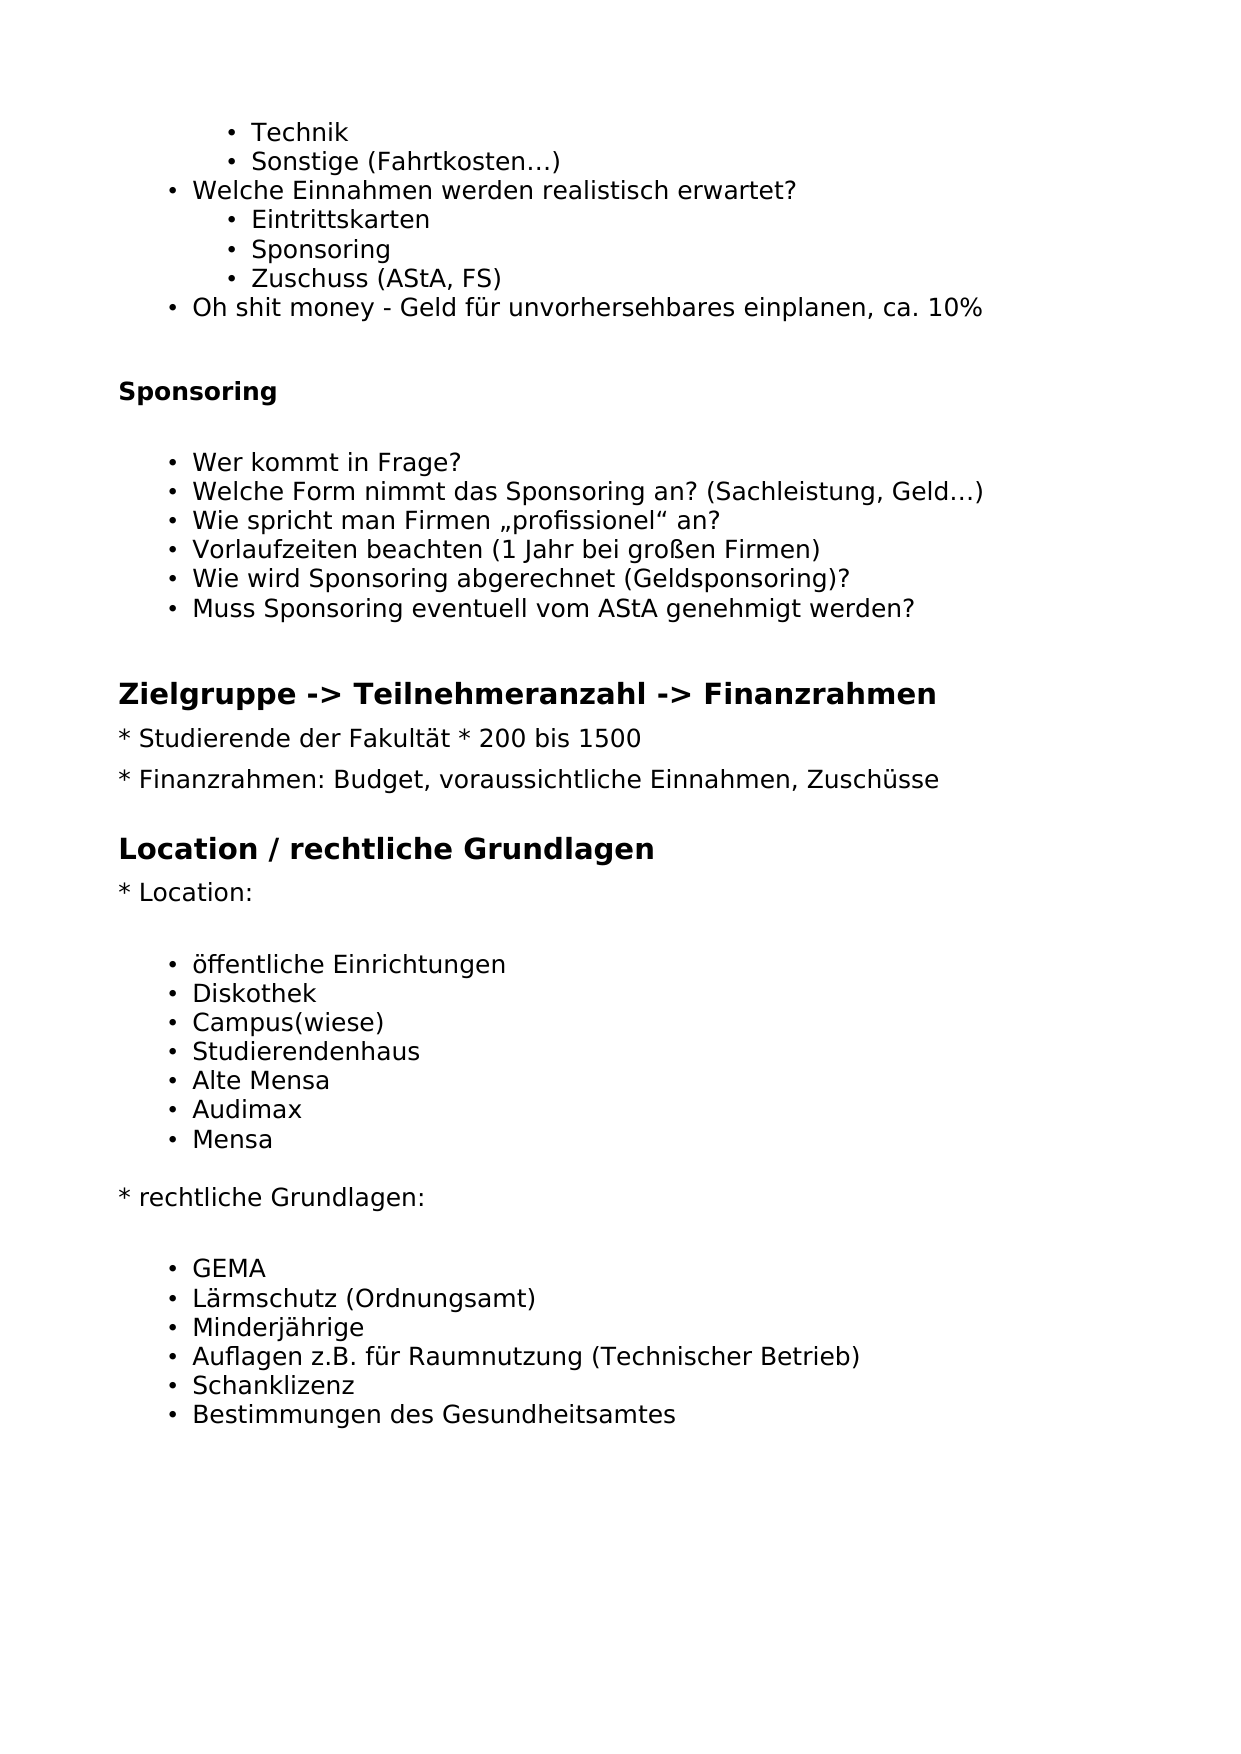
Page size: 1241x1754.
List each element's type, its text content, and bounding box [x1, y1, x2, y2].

list Audimax [177, 1096, 1122, 1125]
list Wer kommt in Frage? [177, 448, 1122, 477]
text * rechtliche Grundlagen: [118, 1183, 1122, 1213]
list Studierendenhaus [177, 1037, 1122, 1066]
list Muss Sponsoring eventuell vom AStA genehmigt werden? [177, 594, 1122, 623]
list Campus(wiese) [177, 1008, 1122, 1037]
text * Location: [118, 879, 1122, 908]
list Wie wird Sponsoring abgerechnet (Geldsponsoring)? [177, 564, 1122, 594]
list Diskothek [177, 979, 1122, 1008]
list Schanklizenz [177, 1371, 1122, 1400]
list Bestimmungen des Gesundheitsamtes [177, 1400, 1122, 1429]
text * Finanzrahmen: Budget, voraussichtliche Einnahmen, Zuschüsse [118, 766, 1122, 795]
list Sponsoring [236, 235, 1122, 264]
text * Studierende der Fakultät * 200 bis 1500 [118, 724, 1122, 753]
list Alte Mensa [177, 1066, 1122, 1096]
list öffentliche Einrichtungen [177, 950, 1122, 979]
list Mensa [177, 1125, 1122, 1154]
list Vorlaufzeiten beachten (1 Jahr bei großen Firmen) [177, 535, 1122, 564]
subtitle Zielgruppe -> Teilnehmeranzahl -> Finanzrahmen [118, 677, 1122, 711]
list Wie spricht man Firmen „profissionel“ an? [177, 506, 1122, 535]
subtitle Location / rechtliche Grundlagen [118, 832, 1122, 866]
list Minderjährige [177, 1313, 1122, 1342]
list Lärmschutz (Ordnungsamt) [177, 1284, 1122, 1313]
list Technik [236, 118, 1122, 147]
list Welche Einnahmen werden realistisch erwartet? [177, 176, 1122, 206]
list GEMA [177, 1254, 1122, 1284]
list Zuschuss (AStA, FS) [236, 264, 1122, 293]
list Auflagen z.B. für Raumnutzung (Technischer Betrieb) [177, 1342, 1122, 1371]
list Oh shit money - Geld für unvorhersehbares einplanen, ca. 10% [177, 293, 1122, 322]
list Welche Form nimmt das Sponsoring an? (Sachleistung, Geld…) [177, 477, 1122, 506]
subtitle Sponsoring [118, 377, 1122, 406]
list Eintrittskarten [236, 206, 1122, 235]
list Sonstige (Fahrtkosten…) [236, 147, 1122, 176]
